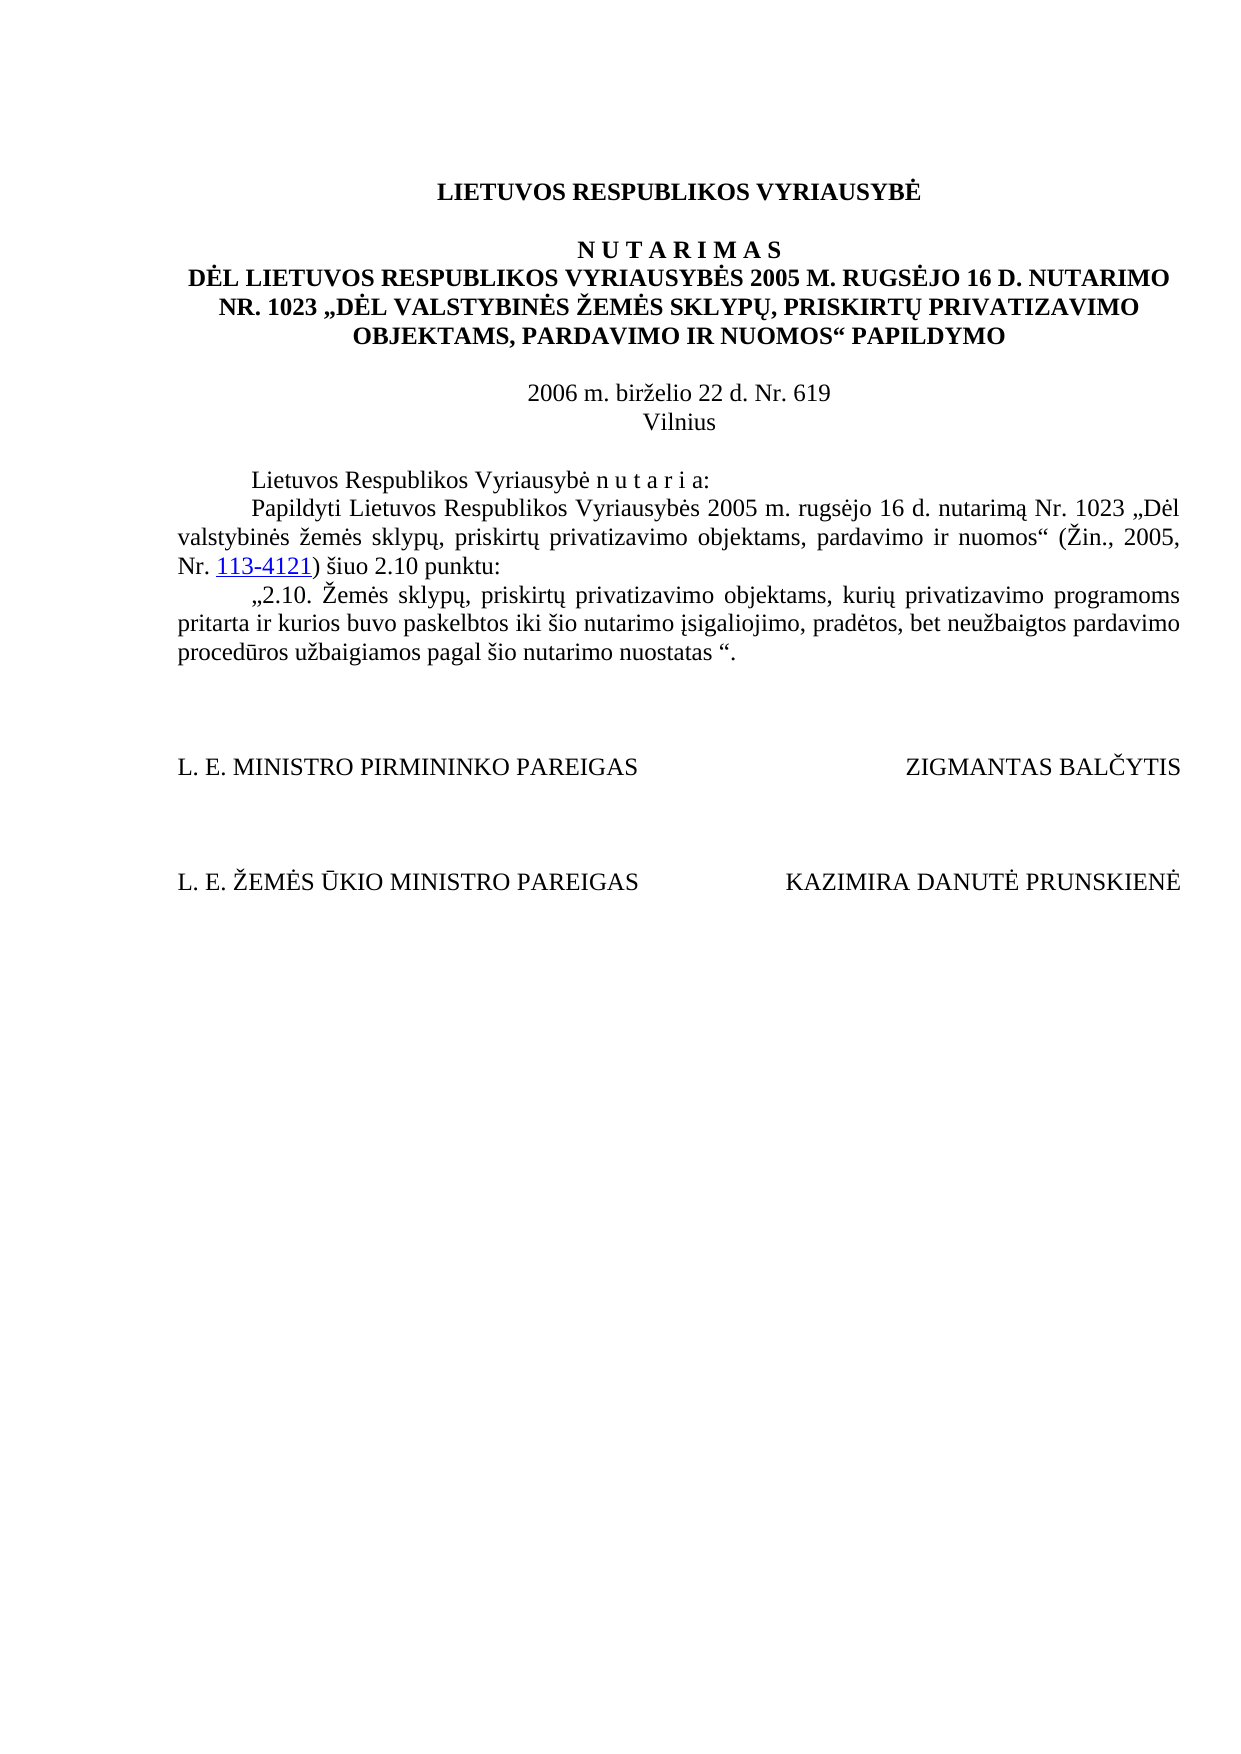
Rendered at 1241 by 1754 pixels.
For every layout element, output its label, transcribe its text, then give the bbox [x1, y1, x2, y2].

text N U T A R I M A S [177, 235, 1181, 263]
text Papildyti Lietuvos Respublikos Vyriausybės 2005 m. rugsėjo 16 d. nutarimą Nr. 1023 „Dėl valstybinės žemės sklypų, priskirtų privatizavimo objektams, pardavimo ir nuomos“ (Žin., 2005, Nr. 113-4121) šiuo 2.10 punktu: [177, 493, 1181, 580]
text Lietuvos Respublikos Vyriausybė nutaria: [177, 465, 1181, 493]
text L. E. ŽEMĖS ŪKIO MINISTRO PAREIGAS KAZIMIRA DANUTĖ PRUNSKIENĖ [177, 867, 1181, 896]
text „2.10. Žemės sklypų, priskirtų privatizavimo objektams, kurių privatizavimo programoms pritarta ir kurios buvo paskelbtos iki šio nutarimo įsigaliojimo, pradėtos, bet neužbaigtos pardavimo procedūros užbaigiamos pagal šio nutarimo nuostatas “. [177, 580, 1181, 666]
text Vilnius [177, 407, 1181, 436]
text DĖL LIETUVOS RESPUBLIKOS VYRIAUSYBĖS 2005 M. RUGSĖJO 16 D. NUTARIMO NR. 1023 „DĖL VALSTYBINĖS ŽEMĖS SKLYPŲ, PRISKIRTŲ PRIVATIZAVIMO OBJEKTAMS, PARDAVIMO IR NUOMOS“ PAPILDYMO [177, 263, 1181, 350]
text L. E. MINISTRO PIRMININKO PAREIGAS ZIGMANTAS BALČYTIS [177, 752, 1181, 781]
text LIETUVOS RESPUBLIKOS VYRIAUSYBĖ [177, 177, 1181, 206]
text 2006 m. birželio 22 d. Nr. 619 [177, 378, 1181, 407]
